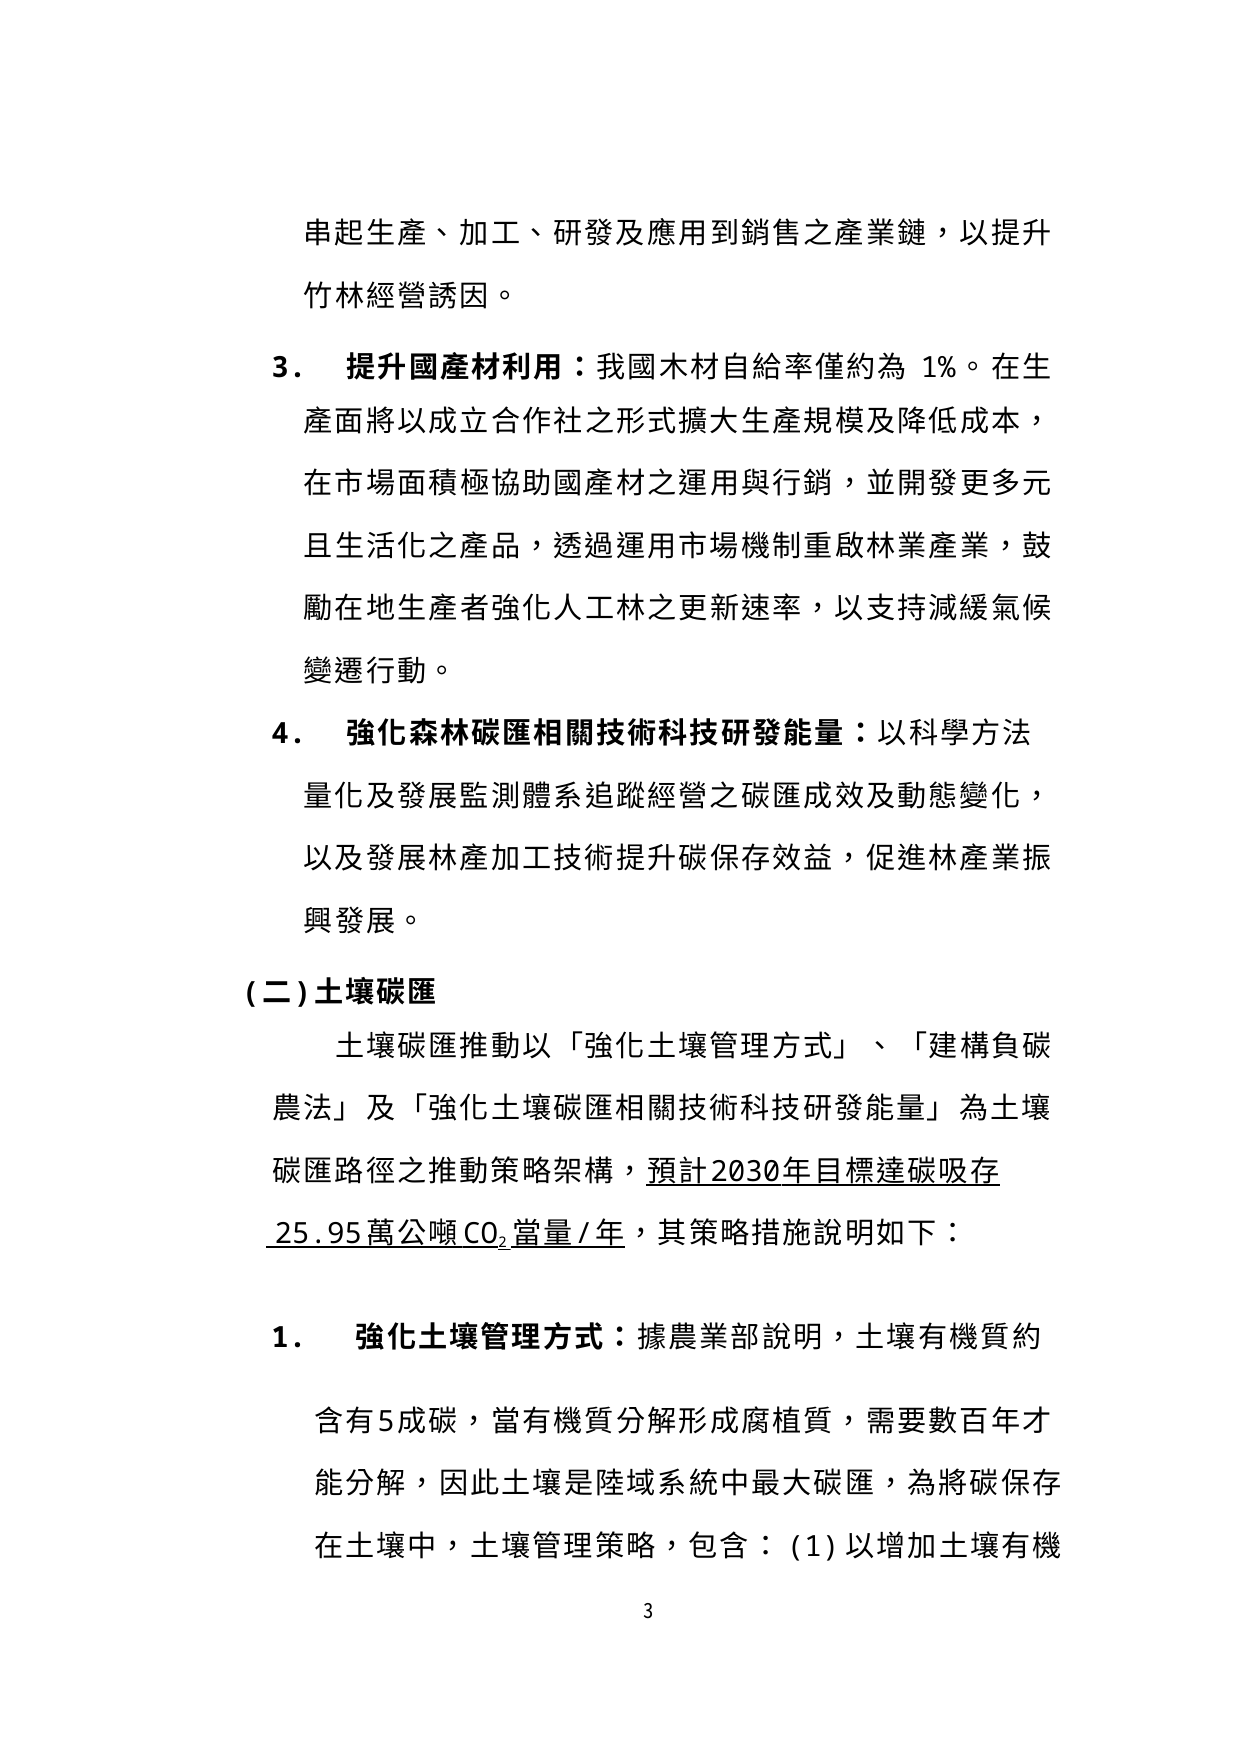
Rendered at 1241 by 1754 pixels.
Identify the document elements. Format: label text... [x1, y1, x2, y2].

text 3. 提升國產材利用：我國木材自給率僅約為1%。在生產面將以成立合作社之形式擴大生產規模及降低成本，在市場面積極協助國產材之運用與行銷，並開發更多元且生活化之產品，透過運用市場機制重啟林業產業，鼓勵在地生產者強化人工林之更新速率，以支持減緩氣候變遷行動。 [266, 314, 1063, 689]
text 土壤碳匯推動以「強化土壤管理方式」、「建構負碳農法」及「強化土壤碳匯相關技術科技研發能量」為土壤碳匯路徑之推動策略架構，預計2030年目標達碳吸存25.95萬公噸CO2當量/年，其策略措施說明如下： [266, 1002, 1063, 1252]
text 4. 強化森林碳匯相關技術科技研發能量：以科學方法量化及發展監測體系追蹤經營之碳匯成效及動態變化，以及發展林產加工技術提升碳保存效益，促進林產業振興發展。 [266, 689, 1063, 939]
list 強化土壤管理方式：據農業部說明，土壤有機質約含有5成碳，當有機質分解形成腐植質，需要數百年才能分解，因此土壤是陸域系統中最大碳匯，為將碳保存在土壤中，土壤管理策略，包含：(1)以增加土壤有機 [266, 1252, 1063, 1564]
text (二)土壤碳匯 [236, 939, 1063, 1002]
text 串起生產、加工、研發及應用到銷售之產業鏈，以提升竹林經營誘因。 [266, 189, 1063, 314]
